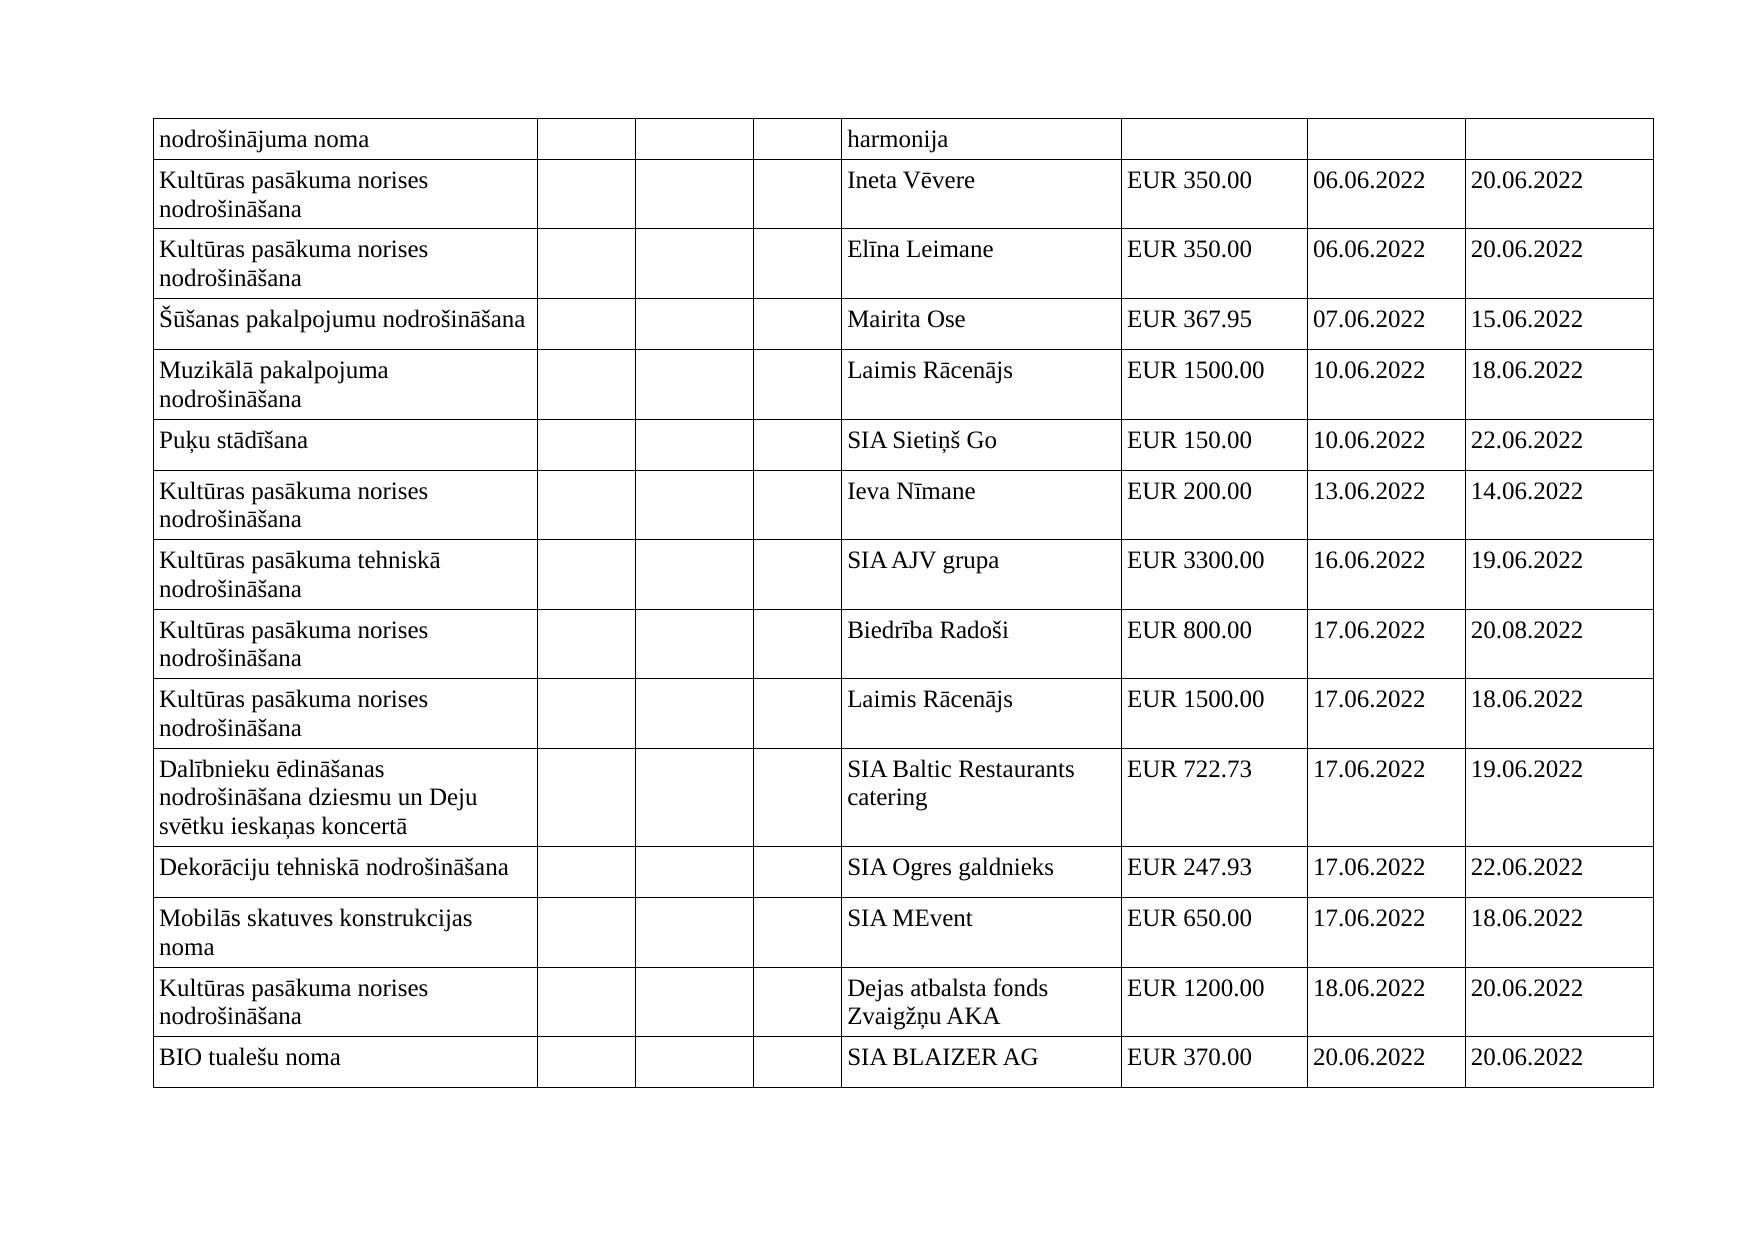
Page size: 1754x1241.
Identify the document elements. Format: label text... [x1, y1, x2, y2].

table_cell [636, 749, 753, 846]
table_cell EUR 350.00 [1122, 160, 1307, 228]
table_cell harmonija [842, 119, 1121, 159]
table_cell EUR 247.93 [1122, 847, 1307, 897]
table_cell [636, 350, 753, 418]
table_cell SIA Ogres galdnieks [842, 847, 1121, 897]
table_cell [538, 749, 635, 846]
table_cell Ineta Vēvere [842, 160, 1121, 228]
table_cell Mairita Ose [842, 299, 1121, 349]
table_cell 06.06.2022 [1308, 160, 1465, 228]
table_cell SIA MEvent [842, 898, 1121, 966]
table_cell 20.06.2022 [1308, 1037, 1465, 1087]
table_cell 18.06.2022 [1466, 350, 1653, 418]
table_cell 18.06.2022 [1466, 679, 1653, 747]
table_cell [754, 898, 841, 966]
table_cell Mobilās skatuves konstrukcijas noma [154, 898, 537, 966]
table_cell 16.06.2022 [1308, 540, 1465, 608]
table_cell Elīna Leimane [842, 229, 1121, 298]
table_cell nodrošinājuma noma [154, 119, 537, 159]
table_cell EUR 150.00 [1122, 420, 1307, 469]
table_cell [754, 420, 841, 469]
table_cell EUR 800.00 [1122, 610, 1307, 678]
table_cell Puķu stādīšana [154, 420, 537, 469]
table_cell [538, 160, 635, 228]
table_cell Muzikālā pakalpojuma nodrošināšana [154, 350, 537, 418]
table_cell 17.06.2022 [1308, 749, 1465, 846]
table_cell [754, 540, 841, 608]
table_cell Dejas atbalsta fonds Zvaigžņu AKA [842, 968, 1121, 1036]
table_cell 15.06.2022 [1466, 299, 1653, 349]
table_cell 20.06.2022 [1466, 160, 1653, 228]
table_cell [754, 610, 841, 678]
table_cell EUR 370.00 [1122, 1037, 1307, 1087]
table_cell Biedrība Radoši [842, 610, 1121, 678]
table_cell 20.06.2022 [1466, 968, 1653, 1036]
table_cell 20.06.2022 [1466, 1037, 1653, 1087]
table_cell [538, 540, 635, 608]
table_cell [754, 471, 841, 539]
table_cell 17.06.2022 [1308, 898, 1465, 966]
table_cell [538, 679, 635, 747]
table_cell [538, 229, 635, 298]
table_cell 18.06.2022 [1466, 898, 1653, 966]
table_cell 13.06.2022 [1308, 471, 1465, 539]
table_cell [636, 119, 753, 159]
table_cell [754, 679, 841, 747]
table_cell [636, 1037, 753, 1087]
table_cell Ieva Nīmane [842, 471, 1121, 539]
table_cell [754, 968, 841, 1036]
table_cell 19.06.2022 [1466, 749, 1653, 846]
table_cell 06.06.2022 [1308, 229, 1465, 298]
table_cell 20.06.2022 [1466, 229, 1653, 298]
table_cell [538, 350, 635, 418]
table_cell [754, 1037, 841, 1087]
table_cell BIO tualešu noma [154, 1037, 537, 1087]
table_cell Šūšanas pakalpojumu nodrošināšana [154, 299, 537, 349]
table_cell Kultūras pasākuma norises nodrošināšana [154, 471, 537, 539]
table_cell [754, 749, 841, 846]
table_cell [636, 420, 753, 469]
table_cell [538, 1037, 635, 1087]
table_cell [754, 160, 841, 228]
table_cell [538, 471, 635, 539]
table_cell SIA BLAIZER AG [842, 1037, 1121, 1087]
table_cell 14.06.2022 [1466, 471, 1653, 539]
table_cell Kultūras pasākuma norises nodrošināšana [154, 679, 537, 747]
table_cell [636, 471, 753, 539]
table_cell [1466, 119, 1653, 159]
table_cell 10.06.2022 [1308, 420, 1465, 469]
table_cell Kultūras pasākuma tehniskā nodrošināšana [154, 540, 537, 608]
table_cell Laimis Rācenājs [842, 350, 1121, 418]
table_cell SIA Baltic Restaurants catering [842, 749, 1121, 846]
table_cell Kultūras pasākuma norises nodrošināšana [154, 229, 537, 298]
table_cell [636, 229, 753, 298]
table_cell [636, 968, 753, 1036]
table_cell 19.06.2022 [1466, 540, 1653, 608]
table_cell 17.06.2022 [1308, 679, 1465, 747]
table_cell 22.06.2022 [1466, 847, 1653, 897]
table_cell Kultūras pasākuma norises nodrošināšana [154, 968, 537, 1036]
table_cell EUR 722.73 [1122, 749, 1307, 846]
table_cell SIA Sietiņš Go [842, 420, 1121, 469]
table_cell 10.06.2022 [1308, 350, 1465, 418]
table_cell [754, 299, 841, 349]
table_cell [636, 299, 753, 349]
table_cell EUR 367.95 [1122, 299, 1307, 349]
table_cell [538, 968, 635, 1036]
table_cell EUR 650.00 [1122, 898, 1307, 966]
table_cell [636, 610, 753, 678]
table_cell Laimis Rācenājs [842, 679, 1121, 747]
table_cell [538, 119, 635, 159]
table_cell EUR 350.00 [1122, 229, 1307, 298]
table_cell [538, 610, 635, 678]
table_cell [636, 898, 753, 966]
table_cell EUR 1200.00 [1122, 968, 1307, 1036]
table_cell EUR 200.00 [1122, 471, 1307, 539]
table_cell [636, 540, 753, 608]
table_cell EUR 1500.00 [1122, 679, 1307, 747]
table_cell 20.08.2022 [1466, 610, 1653, 678]
table_cell [636, 679, 753, 747]
table_cell EUR 3300.00 [1122, 540, 1307, 608]
table_cell Kultūras pasākuma norises nodrošināšana [154, 610, 537, 678]
table_cell [1122, 119, 1307, 159]
table_cell EUR 1500.00 [1122, 350, 1307, 418]
table_cell Dalībnieku ēdināšanas nodrošināšana dziesmu un Deju svētku ieskaņas koncertā [154, 749, 537, 846]
table_cell [538, 847, 635, 897]
table_cell [636, 160, 753, 228]
table_cell Dekorāciju tehniskā nodrošināšana [154, 847, 537, 897]
table_cell SIA AJV grupa [842, 540, 1121, 608]
table_cell [538, 299, 635, 349]
table_cell [754, 847, 841, 897]
table_cell [636, 847, 753, 897]
table_cell Kultūras pasākuma norises nodrošināšana [154, 160, 537, 228]
table_cell [538, 898, 635, 966]
table_cell [1308, 119, 1465, 159]
table_cell [754, 229, 841, 298]
table_cell 07.06.2022 [1308, 299, 1465, 349]
table_cell [538, 420, 635, 469]
table_cell 17.06.2022 [1308, 610, 1465, 678]
table_cell [754, 350, 841, 418]
table_cell [754, 119, 841, 159]
table_cell 18.06.2022 [1308, 968, 1465, 1036]
table_cell 17.06.2022 [1308, 847, 1465, 897]
table_cell 22.06.2022 [1466, 420, 1653, 469]
